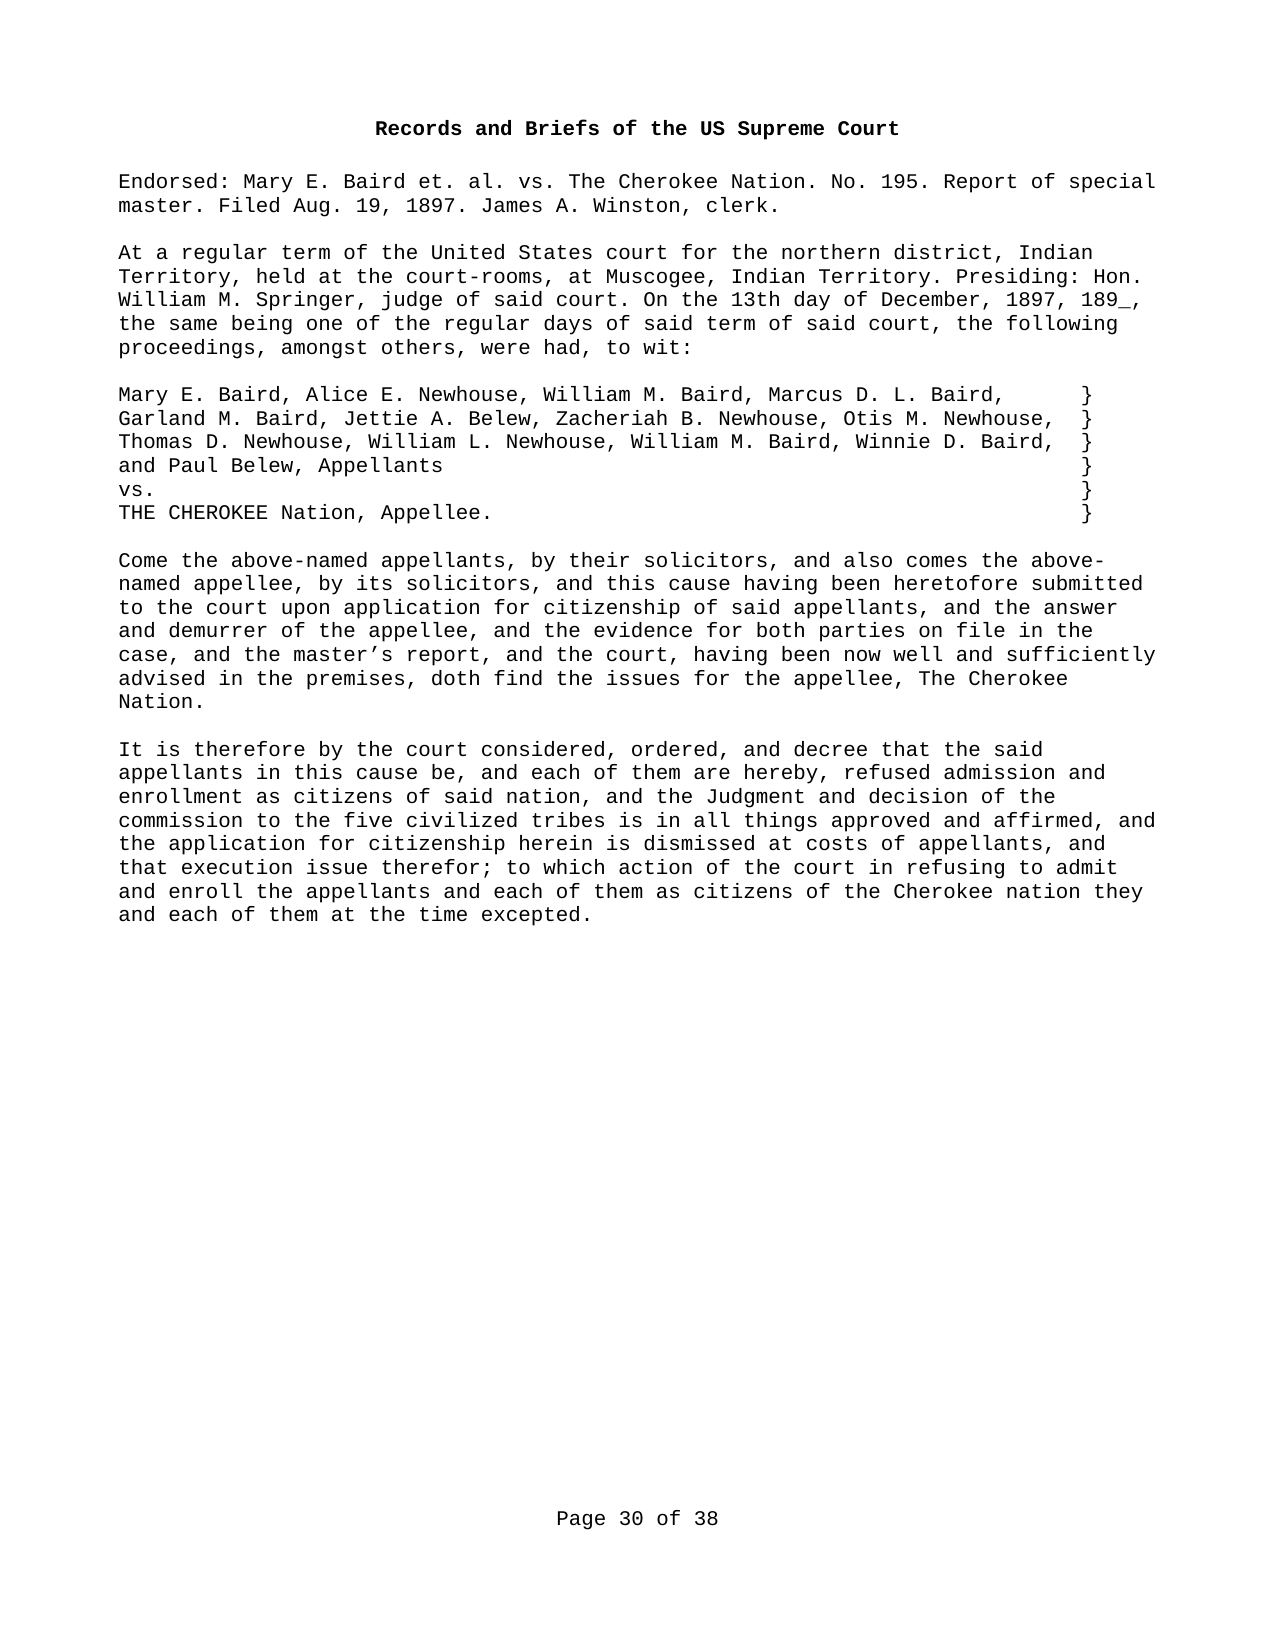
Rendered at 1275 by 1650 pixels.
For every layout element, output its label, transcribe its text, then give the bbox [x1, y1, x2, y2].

text Come the above-named appellants, by their solicitors, and also comes the above-named appellee, by its solicitors, and this cause having been heretofore submitted to the court upon application for citizenship of said appellants, and the answer and demurrer of the appellee, and the evidence for both parties on file in the case, and the master’s report, and the court, having been now well and sufficiently advised in the premises, doth find the issues for the appellee, The Cherokee Nation. [118, 549, 1157, 715]
text At a regular term of the United States court for the northern district, Indian Territory, held at the court-rooms, at Muscogee, Indian Territory. Presiding: Hon. William M. Springer, judge of said court. On the 13th day of December, 1897, 189_, the same being one of the regular days of said term of said court, the following proceedings, amongst others, were had, to wit: [118, 242, 1157, 360]
text Garland M. Baird, Jettie A. Belew, Zacheriah B. Newhouse, Otis M. Newhouse, } [118, 408, 1157, 431]
text Endorsed: Mary E. Baird et. al. vs. The Cherokee Nation. No. 195. Report of special master. Filed Aug. 19, 1897. James A. Winston, clerk. [118, 171, 1157, 218]
text and Paul Belew, Appellants } [118, 455, 1157, 479]
text It is therefore by the court considered, ordered, and decree that the said appellants in this cause be, and each of them are hereby, refused admission and enrollment as citizens of said nation, and the Judgment and decision of the commission to the five civilized tribes is in all things approved and affirmed, and the application for citizenship herein is dismissed at costs of appellants, and that execution issue therefor; to which action of the court in refusing to admit and enroll the appellants and each of them as citizens of the Cherokee nation they and each of them at the time excepted. [118, 739, 1157, 928]
text Mary E. Baird, Alice E. Newhouse, William M. Baird, Marcus D. L. Baird, } [118, 384, 1157, 408]
text Thomas D. Newhouse, William L. Newhouse, William M. Baird, Winnie D. Baird, } [118, 431, 1157, 455]
text THE CHEROKEE Nation, Appellee. } [118, 502, 1157, 526]
text vs. } [118, 479, 1157, 502]
